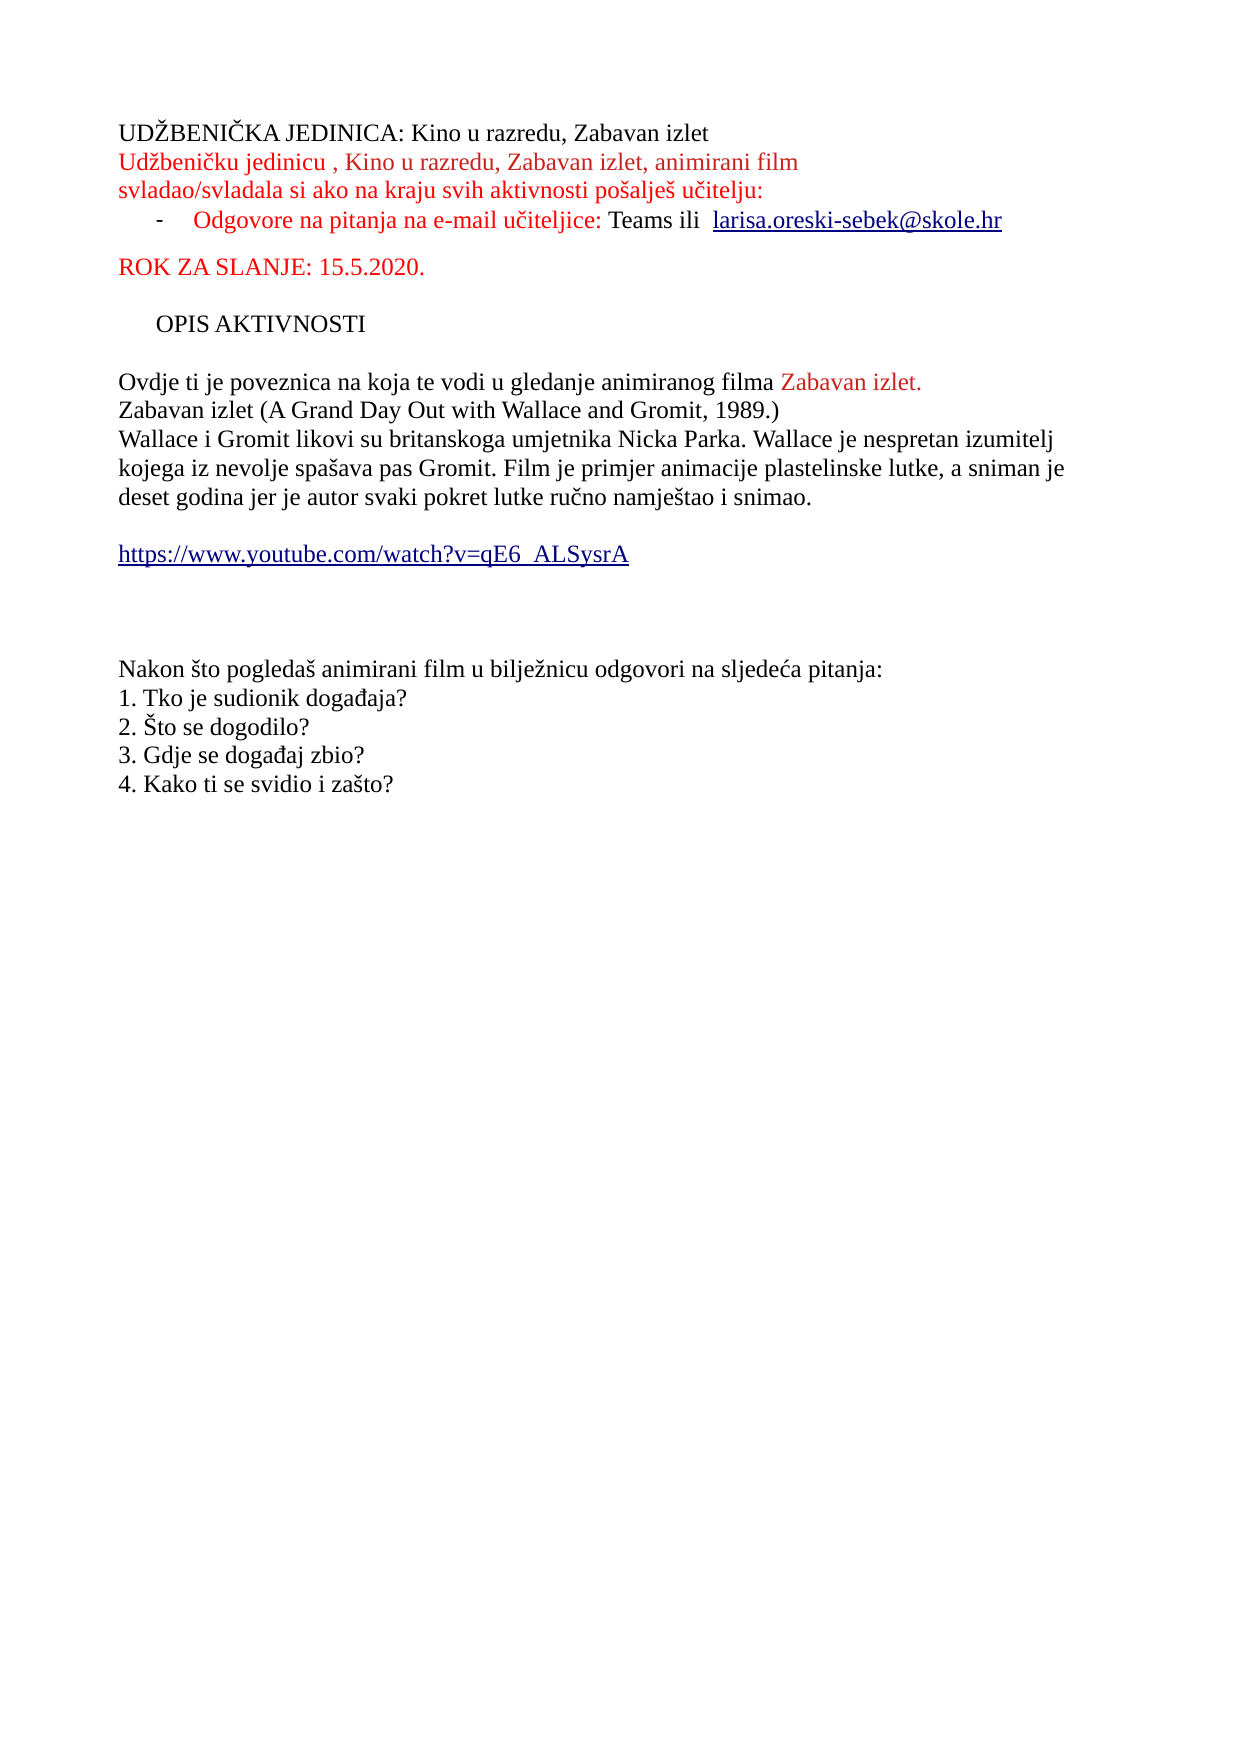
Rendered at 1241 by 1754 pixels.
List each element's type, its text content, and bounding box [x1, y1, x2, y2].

text OPIS AKTIVNOSTI [156, 309, 1122, 338]
text UDŽBENIČKA JEDINICA: Kino u razredu, Zabavan izlet [118, 118, 1122, 147]
text svladao/svladala si ako na kraju svih aktivnosti pošalješ učitelju: [118, 176, 1122, 204]
text Ovdje ti je poveznica na koja te vodi u gledanje animiranog filma Zabavan izlet. [118, 367, 1122, 395]
text Zabavan izlet (A Grand Day Out with Wallace and Gromit, 1989.) [118, 395, 1122, 424]
text 3. Gdje se događaj zbio? [118, 740, 1122, 769]
text ROK ZA SLANJE: 15.5.2020. [118, 252, 1122, 280]
list Odgovore na pitanja na e-mail učiteljice: Teams ili larisa.oreski-sebek@skole.hr [156, 204, 1122, 235]
text 1. Tko je sudionik događaja? [118, 683, 1122, 712]
text 2. Što se dogodilo? [118, 712, 1122, 740]
text 4. Kako ti se svidio i zašto? [118, 769, 1122, 798]
text Udžbeničku jedinicu , Kino u razredu, Zabavan izlet, animirani film [118, 147, 1122, 176]
text Wallace i Gromit likovi su britanskoga umjetnika Nicka Parka. Wallace je nespretan izumitelj kojega iz nevolje spašava pas Gromit. Film je primjer animacije plastelinske lutke, a sniman je deset godina jer je autor svaki pokret lutke ručno namještao i snimao. [118, 424, 1122, 510]
text https://www.youtube.com/watch?v=qE6_ALSysrA [118, 539, 1122, 568]
text Nakon što pogledaš animirani film u bilježnicu odgovori na sljedeća pitanja: [118, 654, 1122, 683]
